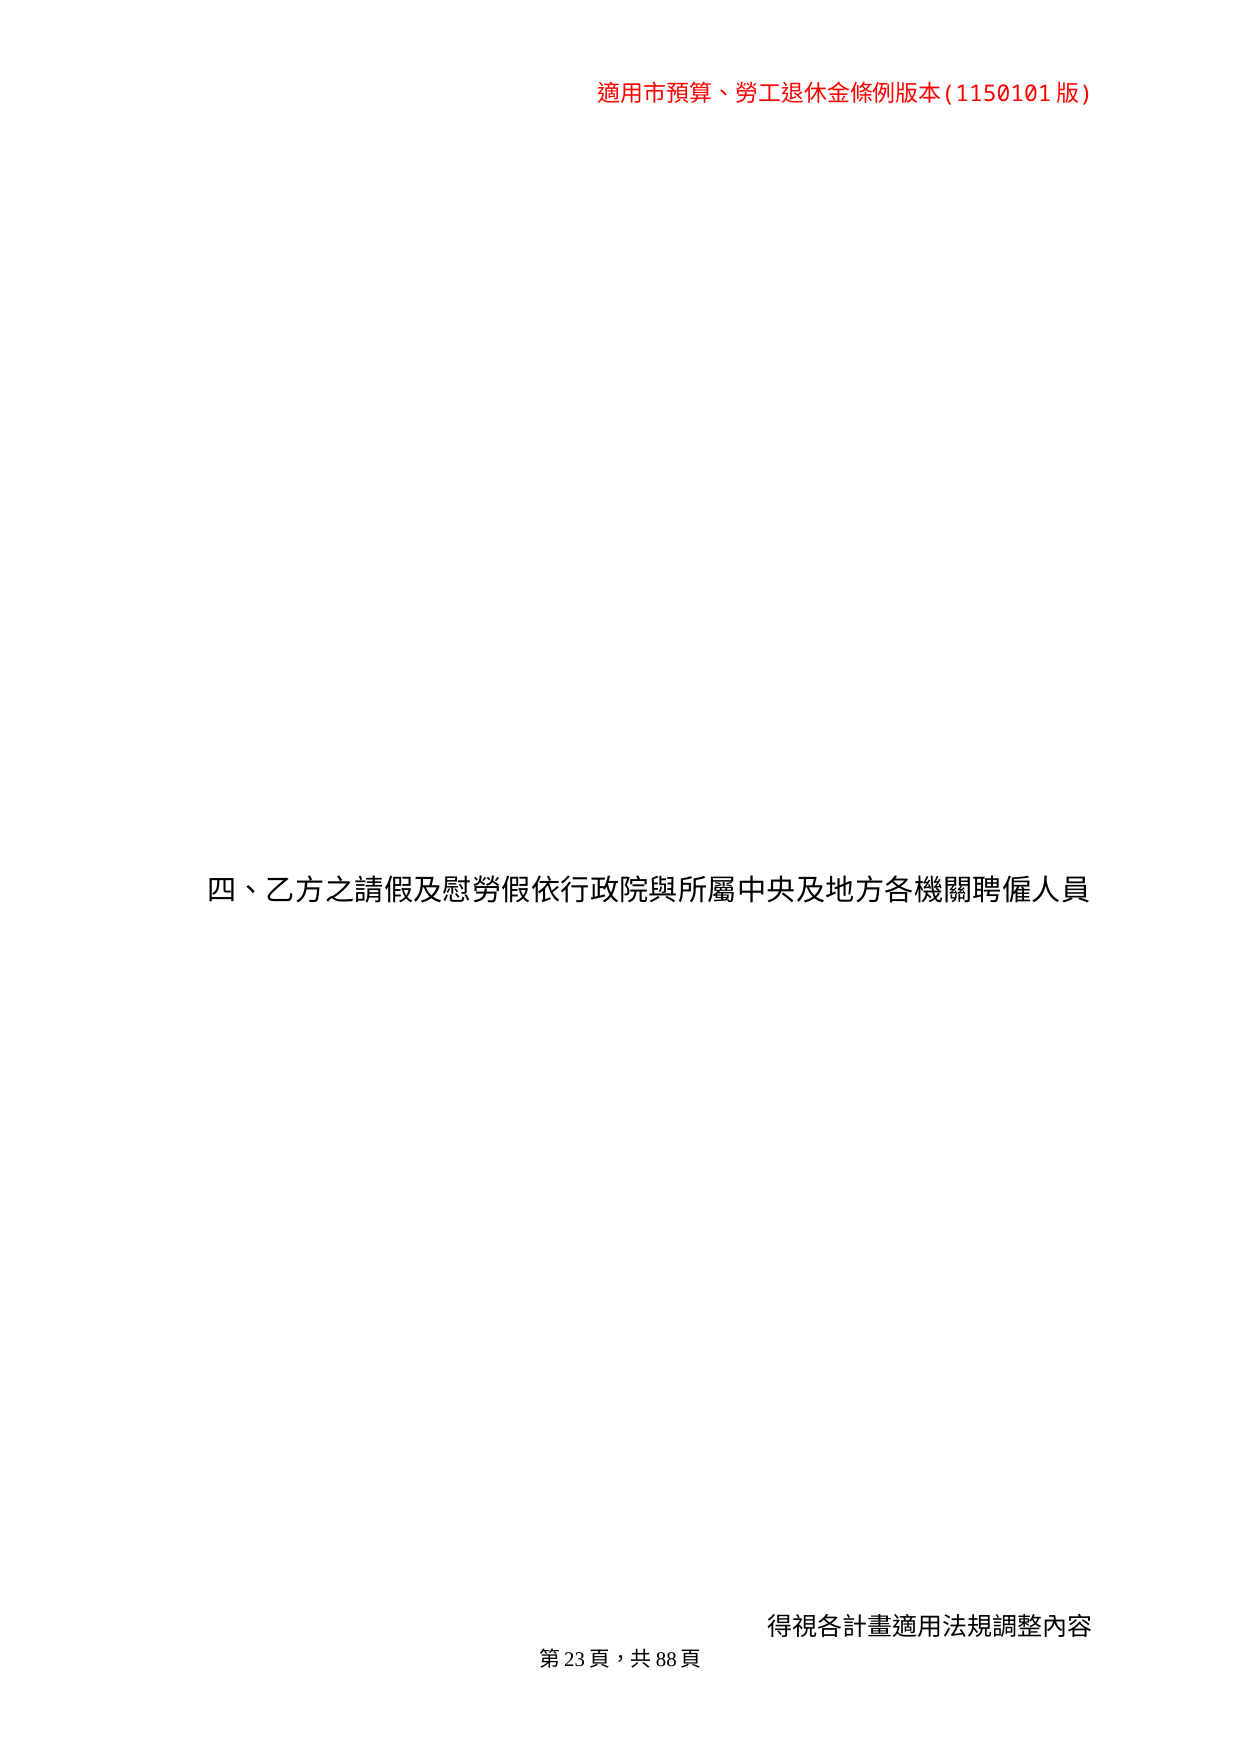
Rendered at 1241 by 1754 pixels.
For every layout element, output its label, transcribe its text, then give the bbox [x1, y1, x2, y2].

text 四、乙方之請假及慰勞假依行政院與所屬中央及地方各機關聘僱人員 [207, 846, 1092, 908]
